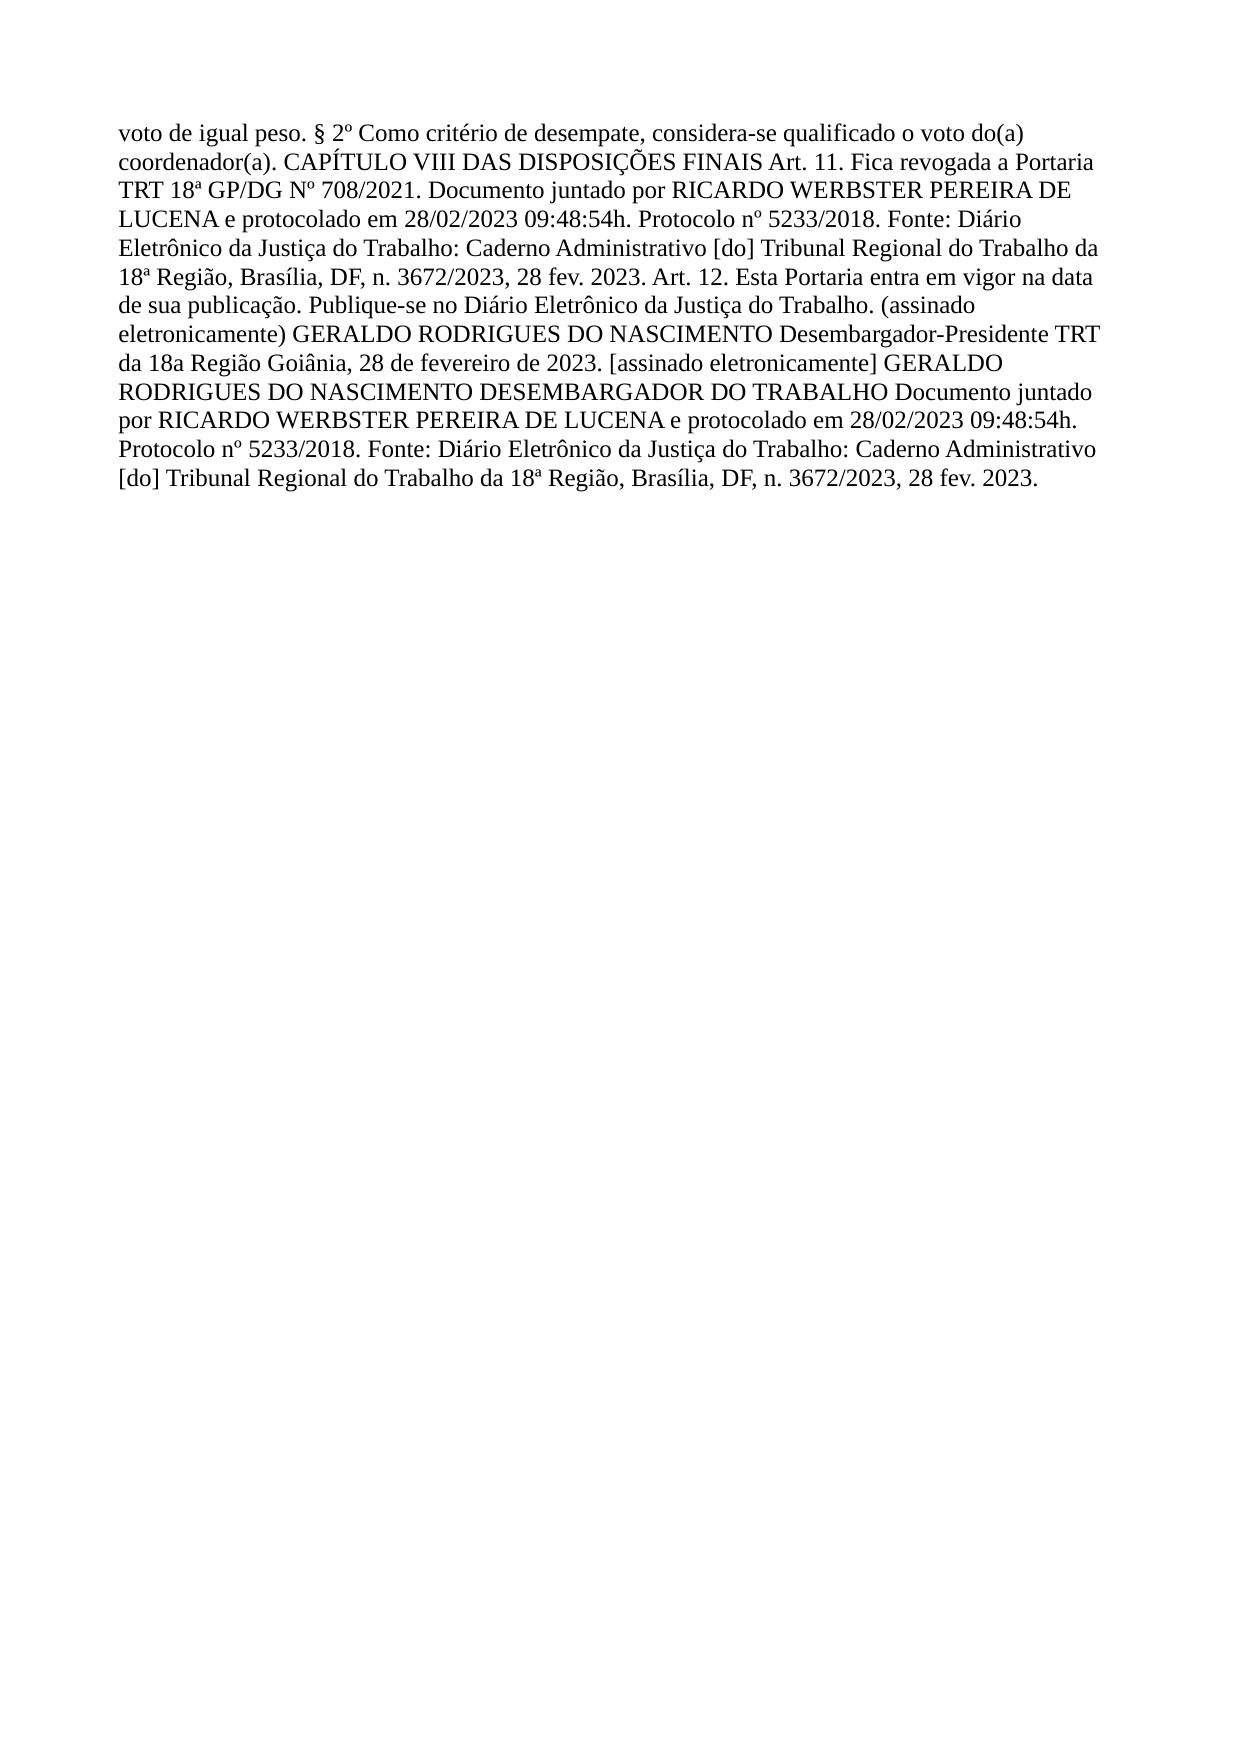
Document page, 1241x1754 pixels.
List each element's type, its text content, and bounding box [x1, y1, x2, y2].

text voto de igual peso. § 2º Como critério de desempate, considera-se qualificado o voto do(a) coordenador(a). CAPÍTULO VIII DAS DISPOSIÇÕES FINAIS Art. 11. Fica revogada a Portaria TRT 18ª GP/DG Nº 708/2021. Documento juntado por RICARDO WERBSTER PEREIRA DE LUCENA e protocolado em 28/02/2023 09:48:54h. Protocolo nº 5233/2018. Fonte: Diário Eletrônico da Justiça do Trabalho: Caderno Administrativo [do] Tribunal Regional do Trabalho da 18ª Região, Brasília, DF, n. 3672/2023, 28 fev. 2023. Art. 12. Esta Portaria entra em vigor na data de sua publicação. Publique-se no Diário Eletrônico da Justiça do Trabalho. (assinado eletronicamente) GERALDO RODRIGUES DO NASCIMENTO Desembargador-Presidente TRT da 18a Região Goiânia, 28 de fevereiro de 2023. [assinado eletronicamente] GERALDO RODRIGUES DO NASCIMENTO DESEMBARGADOR DO TRABALHO Documento juntado por RICARDO WERBSTER PEREIRA DE LUCENA e protocolado em 28/02/2023 09:48:54h. Protocolo nº 5233/2018. Fonte: Diário Eletrônico da Justiça do Trabalho: Caderno Administrativo [do] Tribunal Regional do Trabalho da 18ª Região, Brasília, DF, n. 3672/2023, 28 fev. 2023. [118, 118, 1122, 492]
